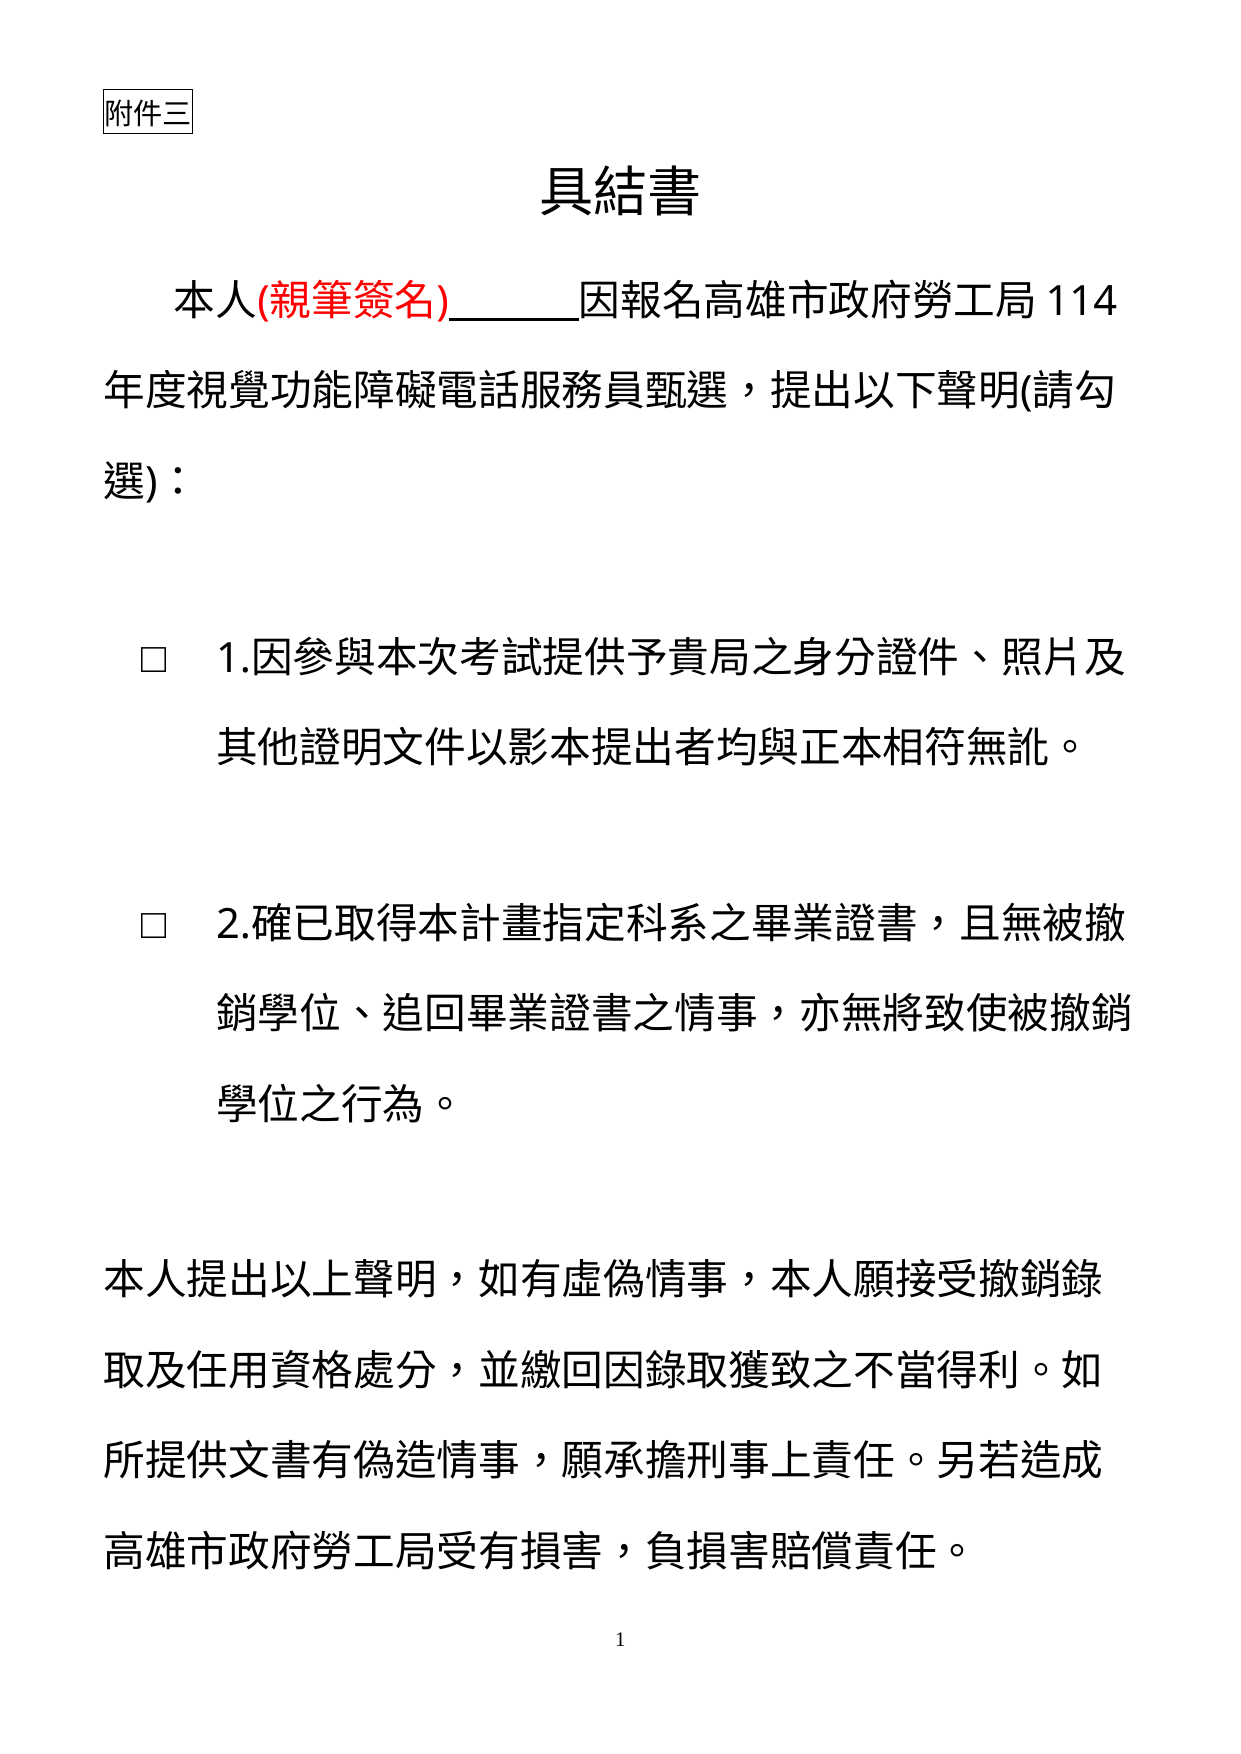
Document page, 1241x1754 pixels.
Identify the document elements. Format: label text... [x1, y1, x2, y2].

list 具結書 [103, 149, 1137, 227]
list 1.因參與本次考試提供予貴局之身分證件、照片及其他證明文件以影本提出者均與正本相符無訛。 [141, 624, 1137, 775]
list 2.確已取得本計畫指定科系之畢業證書，且無被撤銷學位、追回畢業證書之情事，亦無將致使被撤銷學位之行為。 [141, 890, 1137, 1131]
list 附件三 [103, 74, 1137, 149]
text 本人(親筆簽名) 因報名高雄市政府勞工局114年度視覺功能障礙電話服務員甄選，提出以下聲明(請勾選)： [103, 267, 1137, 508]
list 本人提出以上聲明，如有虛偽情事，本人願接受撤銷錄取及任用資格處分，並繳回因錄取獲致之不當得利。如所提供文書有偽造情事，願承擔刑事上責任。另若造成高雄市政府勞工局受有損害，負損害賠償責任。 [103, 1246, 1137, 1578]
